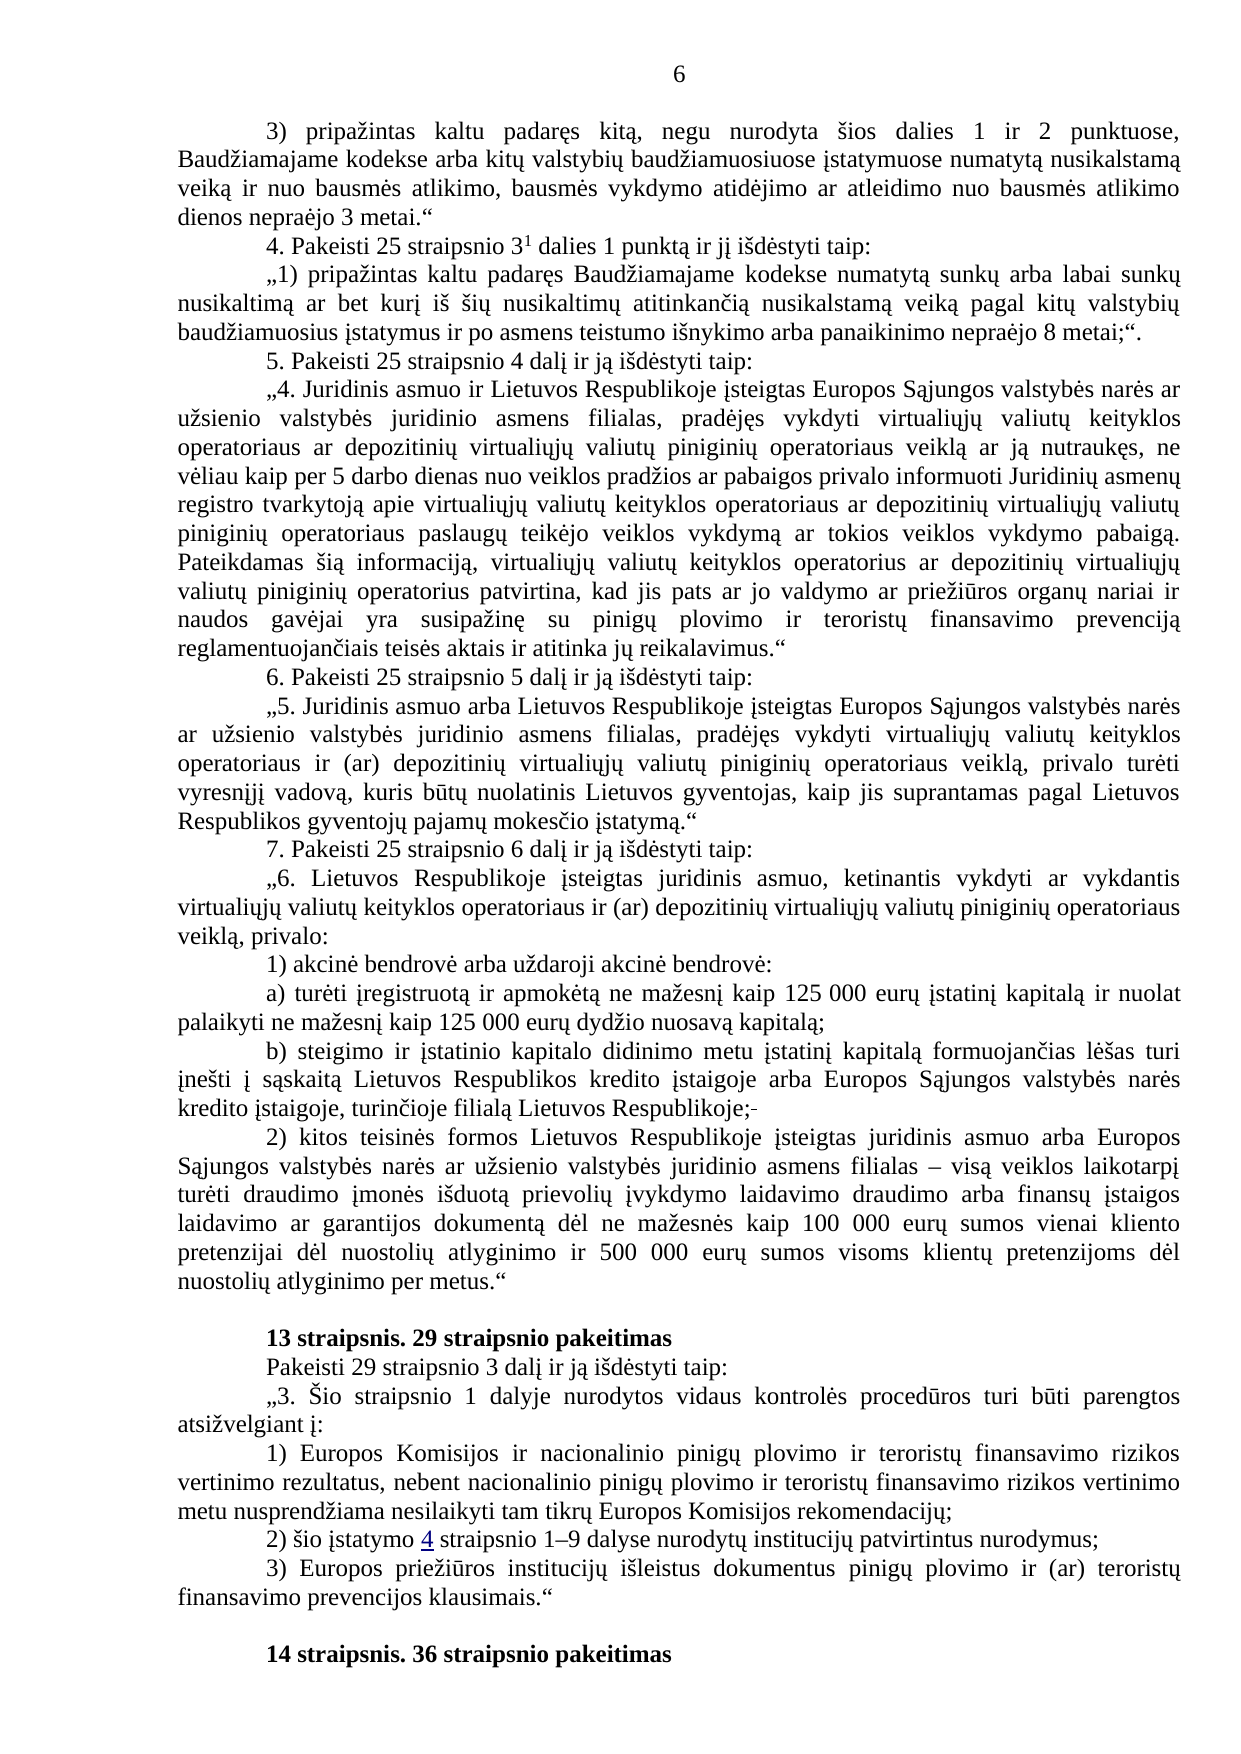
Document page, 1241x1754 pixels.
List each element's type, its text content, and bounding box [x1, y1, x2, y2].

text 2) kitos teisinės formos Lietuvos Respublikoje įsteigtas juridinis asmuo arba Europos Sąjungos valstybės narės ar užsienio valstybės juridinio asmens filialas – visą veiklos laikotarpį turėti draudimo įmonės išduotą prievolių įvykdymo laidavimo draudimo arba finansų įstaigos laidavimo ar garantijos dokumentą dėl ne mažesnės kaip 100 000 eurų sumos vienai kliento pretenzijai dėl nuostolių atlyginimo ir 500 000 eurų sumos visoms klientų pretenzijoms dėl nuostolių atlyginimo per metus.“ [177, 1122, 1181, 1294]
text b) steigimo ir įstatinio kapitalo didinimo metu įstatinį kapitalą formuojančias lėšas turi įnešti į sąskaitą Lietuvos Respublikos kredito įstaigoje arba Europos Sąjungos valstybės narės kredito įstaigoje, turinčioje filialą Lietuvos Respublikoje; [177, 1036, 1181, 1122]
text Pakeisti 29 straipsnio 3 dalį ir ją išdėstyti taip: [177, 1352, 1181, 1381]
text „4. Juridinis asmuo ir Lietuvos Respublikoje įsteigtas Europos Sąjungos valstybės narės ar užsienio valstybės juridinio asmens filialas, pradėjęs vykdyti virtualiųjų valiutų keityklos operatoriaus ar depozitinių virtualiųjų valiutų piniginių operatoriaus veiklą ar ją nutraukęs, ne vėliau kaip per 5 darbo dienas nuo veiklos pradžios ar pabaigos privalo informuoti Juridinių asmenų registro tvarkytoją apie virtualiųjų valiutų keityklos operatoriaus ar depozitinių virtualiųjų valiutų piniginių operatoriaus paslaugų teikėjo veiklos vykdymą ar tokios veiklos vykdymo pabaigą. Pateikdamas šią informaciją, virtualiųjų valiutų keityklos operatorius ar depozitinių virtualiųjų valiutų piniginių operatorius patvirtina, kad jis pats ar jo valdymo ar priežiūros organų nariai ir naudos gavėjai yra susipažinę su pinigų plovimo ir teroristų finansavimo prevenciją reglamentuojančiais teisės aktais ir atitinka jų reikalavimus.“ [177, 374, 1181, 662]
text 2) šio įstatymo 4 straipsnio 1–9 dalyse nurodytų institucijų patvirtintus nurodymus; [177, 1524, 1181, 1553]
text 1) akcinė bendrovė arba uždaroji akcinė bendrovė: [177, 949, 1181, 978]
text 3) Europos priežiūros institucijų išleistus dokumentus pinigų plovimo ir (ar) teroristų finansavimo prevencijos klausimais.“ [177, 1553, 1181, 1611]
text „6. Lietuvos Respublikoje įsteigtas juridinis asmuo, ketinantis vykdyti ar vykdantis virtualiųjų valiutų keityklos operatoriaus ir (ar) depozitinių virtualiųjų valiutų piniginių operatoriaus veiklą, privalo: [177, 863, 1181, 949]
text „1) pripažintas kaltu padaręs Baudžiamajame kodekse numatytą sunkų arba labai sunkų nusikaltimą ar bet kurį iš šių nusikaltimų atitinkančią nusikalstamą veiką pagal kitų valstybių baudžiamuosius įstatymus ir po asmens teistumo išnykimo arba panaikinimo nepraėjo 8 metai;“. [177, 259, 1181, 346]
text „5. Juridinis asmuo arba Lietuvos Respublikoje įsteigtas Europos Sąjungos valstybės narės ar užsienio valstybės juridinio asmens filialas, pradėjęs vykdyti virtualiųjų valiutų keityklos operatoriaus ir (ar) depozitinių virtualiųjų valiutų piniginių operatoriaus veiklą, privalo turėti vyresnįjį vadovą, kuris būtų nuolatinis Lietuvos gyventojas, kaip jis suprantamas pagal Lietuvos Respublikos gyventojų pajamų mokesčio įstatymą.“ [177, 691, 1181, 834]
text 6. Pakeisti 25 straipsnio 5 dalį ir ją išdėstyti taip: [177, 662, 1181, 691]
text 4. Pakeisti 25 straipsnio 31 dalies 1 punktą ir jį išdėstyti taip: [177, 231, 1181, 259]
text 1) Europos Komisijos ir nacionalinio pinigų plovimo ir teroristų finansavimo rizikos vertinimo rezultatus, nebent nacionalinio pinigų plovimo ir teroristų finansavimo rizikos vertinimo metu nusprendžiama nesilaikyti tam tikrų Europos Komisijos rekomendacijų; [177, 1438, 1181, 1524]
list 14 straipsnis. 36 straipsnio pakeitimas [177, 1639, 1181, 1668]
text 3) pripažintas kaltu padaręs kitą, negu nurodyta šios dalies 1 ir 2 punktuose, Baudžiamajame kodekse arba kitų valstybių baudžiamuosiuose įstatymuose numatytą nusikalstamą veiką ir nuo bausmės atlikimo, bausmės vykdymo atidėjimo ar atleidimo nuo bausmės atlikimo dienos nepraėjo 3 metai.“ [177, 116, 1181, 231]
text a) turėti įregistruotą ir apmokėtą ne mažesnį kaip 125 000 eurų įstatinį kapitalą ir nuolat palaikyti ne mažesnį kaip 125 000 eurų dydžio nuosavą kapitalą; [177, 978, 1181, 1036]
text „3. Šio straipsnio 1 dalyje nurodytos vidaus kontrolės procedūros turi būti parengtos atsižvelgiant į: [177, 1381, 1181, 1438]
text 5. Pakeisti 25 straipsnio 4 dalį ir ją išdėstyti taip: [177, 346, 1181, 374]
text 7. Pakeisti 25 straipsnio 6 dalį ir ją išdėstyti taip: [177, 834, 1181, 863]
text 13 straipsnis. 29 straipsnio pakeitimas [177, 1323, 1181, 1352]
